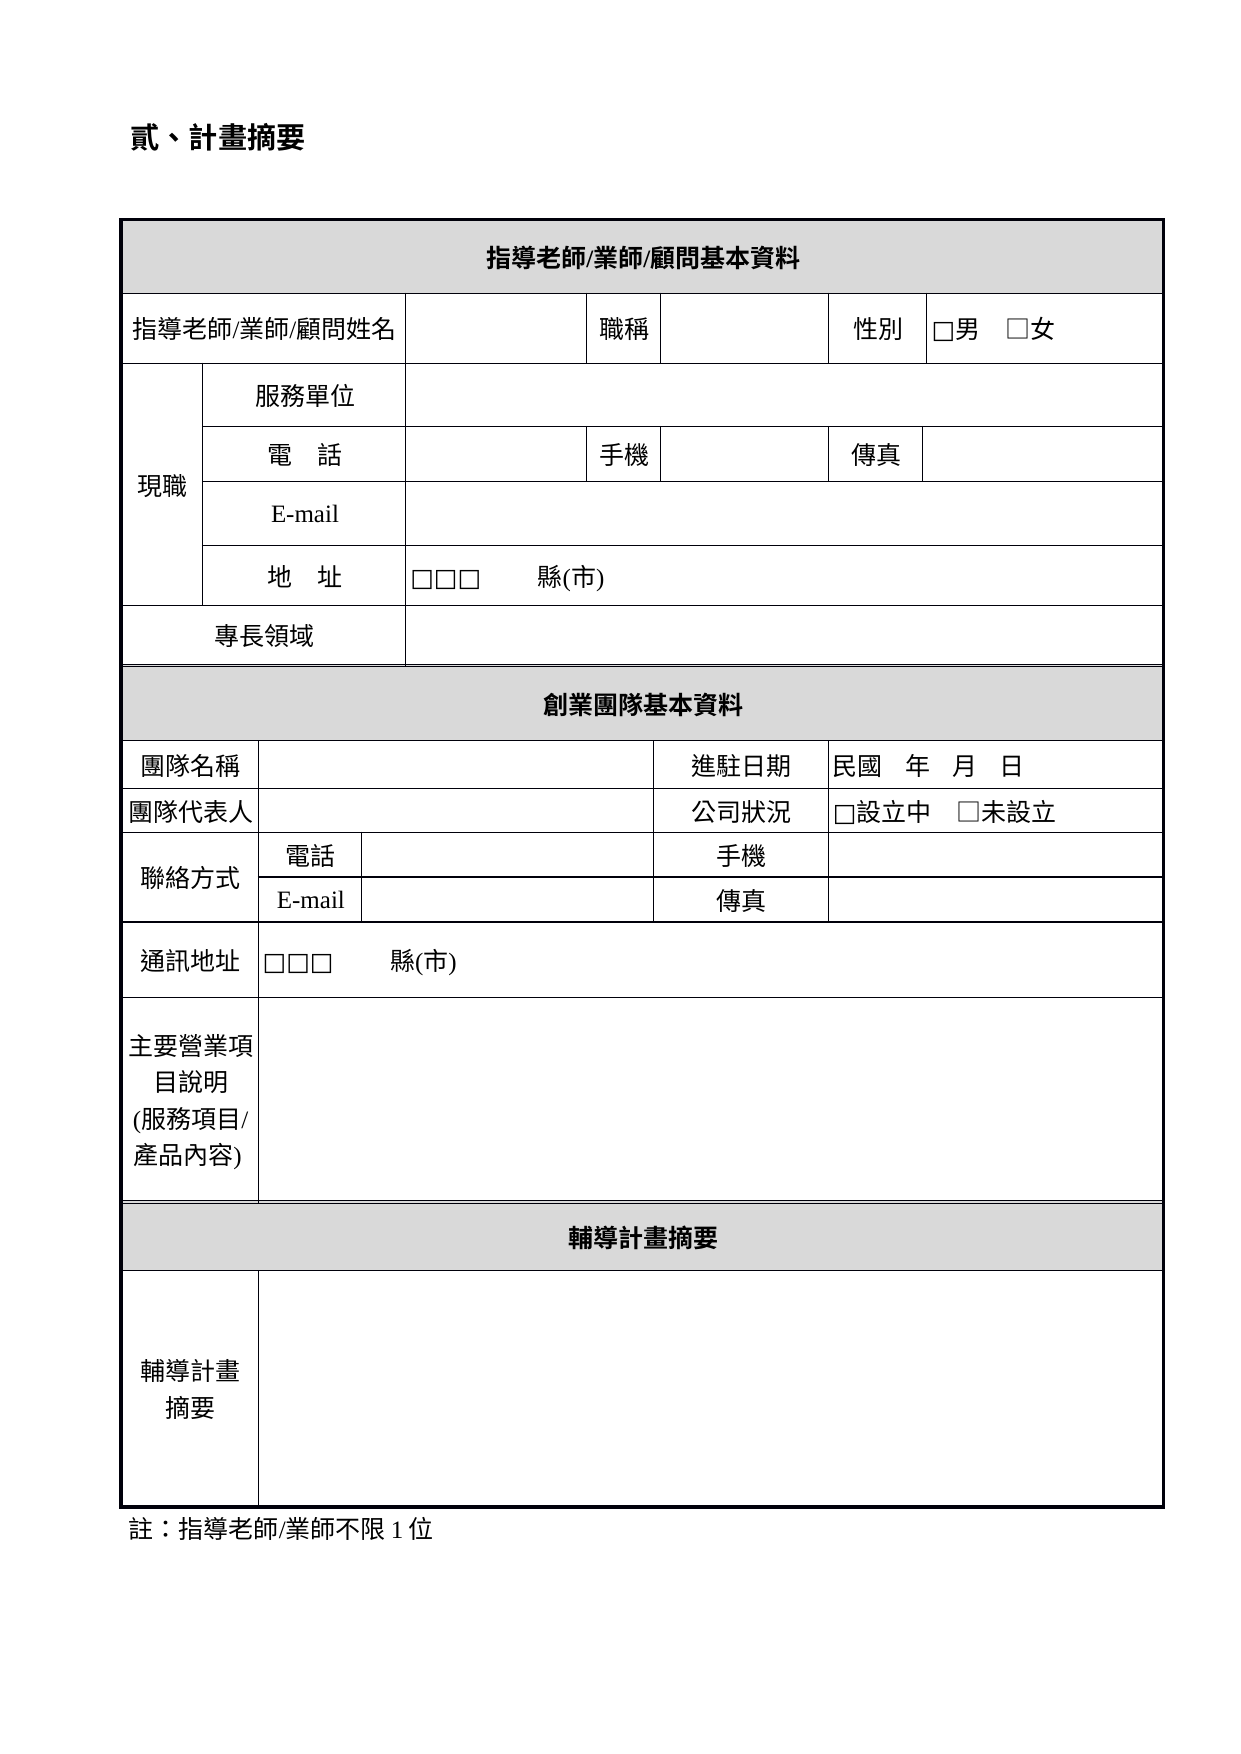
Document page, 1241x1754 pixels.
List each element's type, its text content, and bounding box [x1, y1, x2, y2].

table_cell [259, 1271, 1162, 1505]
table_cell 電話 [259, 833, 361, 876]
table_cell [661, 427, 828, 481]
table_cell [406, 482, 1162, 545]
table_cell 公司狀況 [654, 789, 828, 832]
table_cell 聯絡方式 [123, 833, 258, 921]
table_cell [923, 427, 1162, 481]
table_cell [406, 427, 586, 481]
table_cell 地 址 [203, 546, 405, 605]
table_cell 進駐日期 [654, 741, 828, 788]
table_cell □設立中 □未設立 [829, 789, 1162, 832]
table_cell [259, 998, 1162, 1200]
table_cell 性別 [829, 294, 926, 362]
table_cell 現職 [123, 364, 202, 605]
table_cell 主要營業項目說明 (服務項目/產品內容) [123, 998, 258, 1200]
table_cell 傳真 [654, 878, 828, 921]
table_cell 傳真 [829, 427, 922, 481]
table_cell 手機 [587, 427, 660, 481]
table_cell 手機 [654, 833, 828, 876]
table_cell 民國 年 月 日 [829, 741, 1162, 788]
table_cell 團隊名稱 [123, 741, 258, 788]
table_cell E-mail [203, 482, 405, 545]
table_cell 創業團隊基本資料 [123, 667, 1162, 740]
table_cell □□□ 縣(市) [259, 923, 1162, 997]
table_cell [406, 606, 1162, 663]
table_cell 電 話 [203, 427, 405, 481]
table_cell 專長領域 [123, 606, 405, 663]
table_cell [829, 833, 1162, 876]
text 貳、計畫摘要 [118, 118, 1166, 156]
text 註：指導老師/業師不限1位 [118, 1508, 1166, 1546]
table_cell 職稱 [587, 294, 660, 362]
table_header 指導老師/業師/顧問基本資料 [123, 221, 1162, 293]
table_cell □男 □女 [927, 294, 1162, 362]
table_cell 服務單位 [203, 364, 405, 426]
table_cell [829, 878, 1162, 921]
table_cell [362, 833, 653, 876]
table_cell [259, 789, 653, 832]
table_cell [362, 878, 653, 921]
table_cell [661, 294, 828, 362]
table_cell [406, 364, 1162, 426]
table_cell 團隊代表人 [123, 789, 258, 832]
table_cell □□□ 縣(市) [406, 546, 1162, 605]
table_cell [259, 741, 653, 788]
table_cell 輔導計畫 摘要 [123, 1271, 258, 1505]
table_cell E-mail [259, 878, 361, 921]
table_cell 輔導計畫摘要 [123, 1204, 1162, 1270]
table_cell 指導老師/業師/顧問姓名 [123, 294, 405, 362]
table_cell 通訊地址 [123, 923, 258, 997]
table_cell [406, 294, 586, 362]
